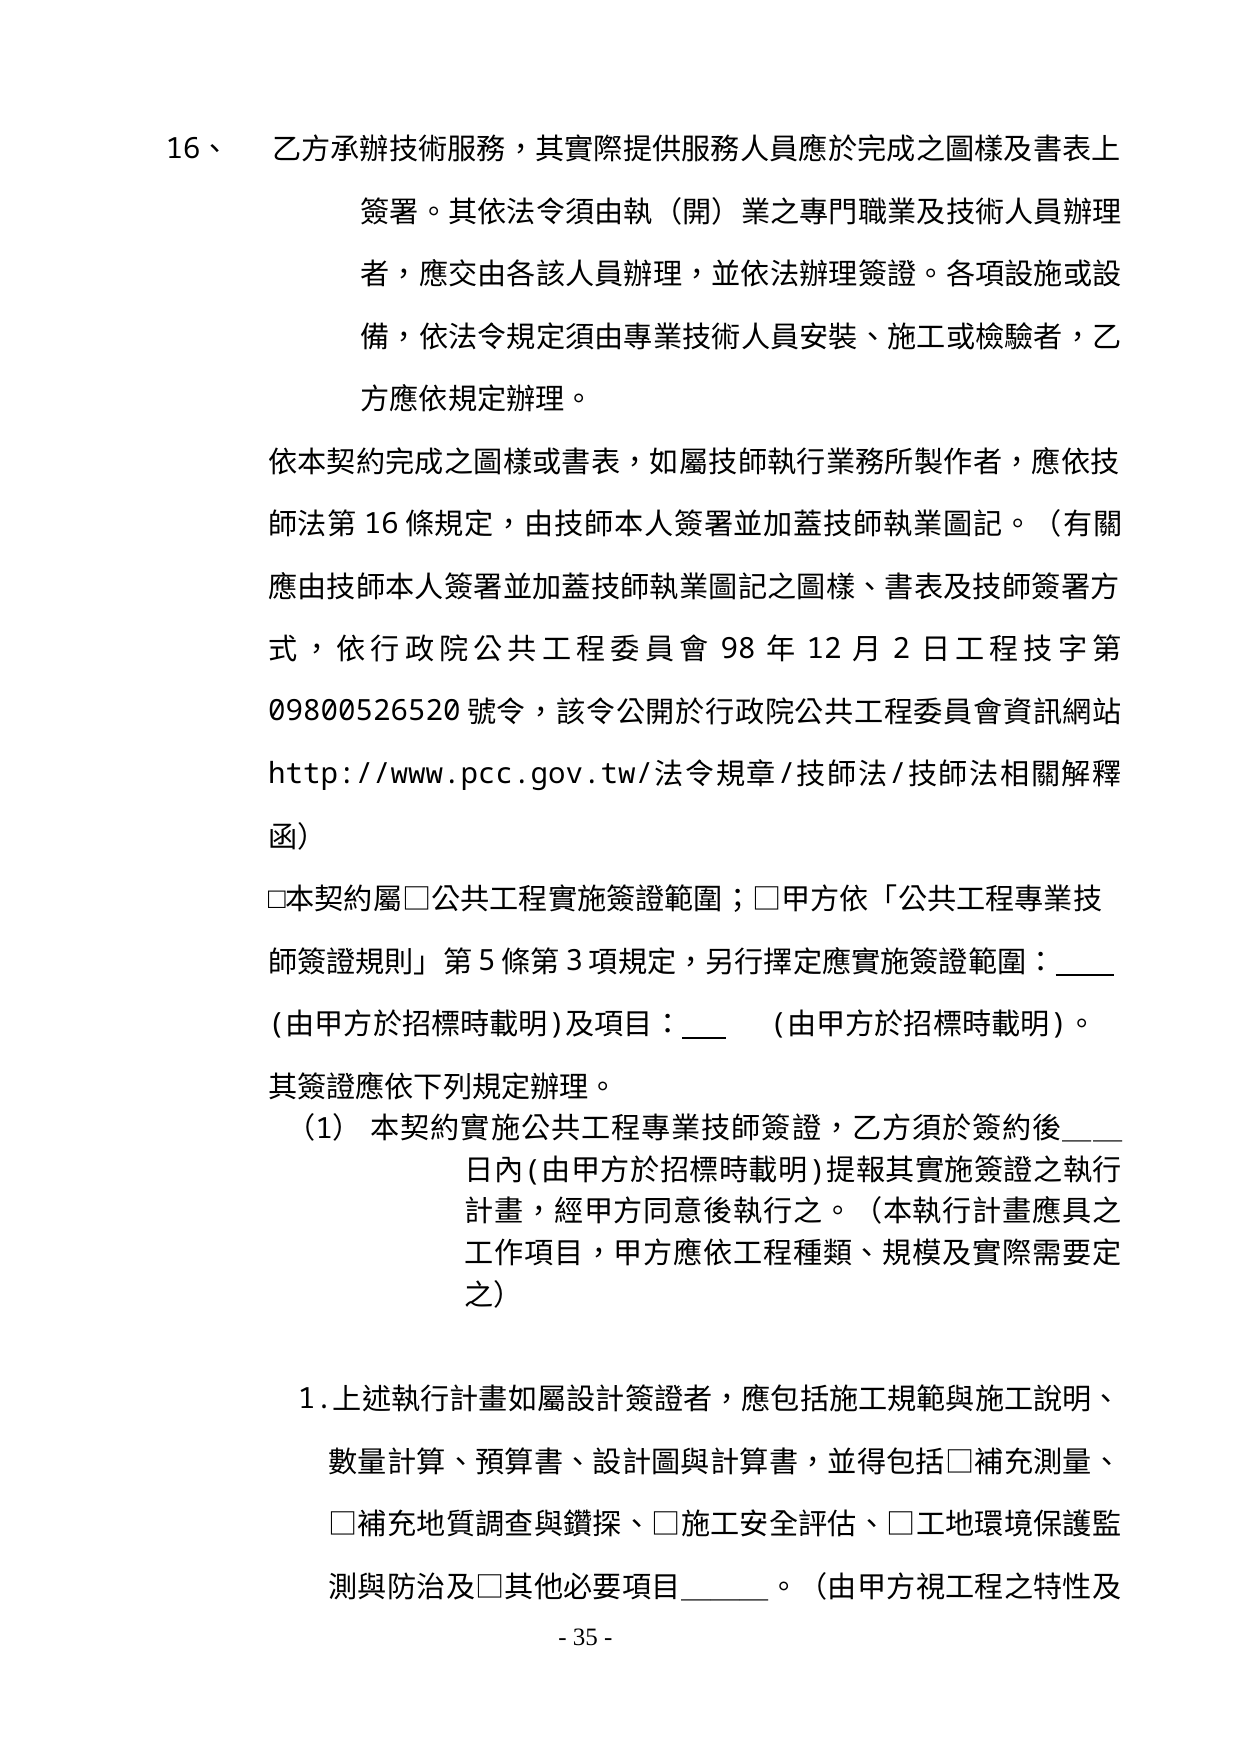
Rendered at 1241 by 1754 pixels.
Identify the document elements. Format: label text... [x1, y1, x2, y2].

list 本契約實施公共工程專業技師簽證，乙方須於簽約後＿＿日內(由甲方於招標時載明)提報其實施簽證之執行計畫，經甲方同意後執行之。（本執行計畫應具之工作項目，甲方應依工程種類、規模及實際需要定之） [286, 1105, 1122, 1313]
list 乙方承辦技術服務，其實際提供服務人員應於完成之圖樣及書表上簽署。其依法令須由執（開）業之專門職業及技術人員辦理者，應交由各該人員辦理，並依法辦理簽證。各項設施或設備，依法令規定須由專業技術人員安裝、施工或檢驗者，乙方應依規定辦理。 [165, 105, 1122, 418]
text □本契約屬□公共工程實施簽證範圍；□甲方依「公共工程專業技師簽證規則」第5條第3項規定，另行擇定應實施簽證範圍： (由甲方於招標時載明)及項目： (由甲方於招標時載明)。其簽證應依下列規定辦理。 [268, 855, 1122, 1105]
text 依本契約完成之圖樣或書表，如屬技師執行業務所製作者，應依技師法第16條規定，由技師本人簽署並加蓋技師執業圖記。（有關應由技師本人簽署並加蓋技師執業圖記之圖樣、書表及技師簽署方式，依行政院公共工程委員會98年12月2日工程技字第09800526520號令，該令公開於行政院公共工程委員會資訊網站http://www.pcc.gov.tw/法令規章/技師法/技師法相關解釋函） [268, 418, 1122, 855]
text 1.上述執行計畫如屬設計簽證者，應包括施工規範與施工說明、數量計算、預算書、設計圖與計算書，並得包括□補充測量、□補充地質調查與鑽探、□施工安全評估、□工地環境保護監測與防治及□其他必要項目＿＿＿。（由甲方視工程之特性及 [298, 1355, 1122, 1605]
